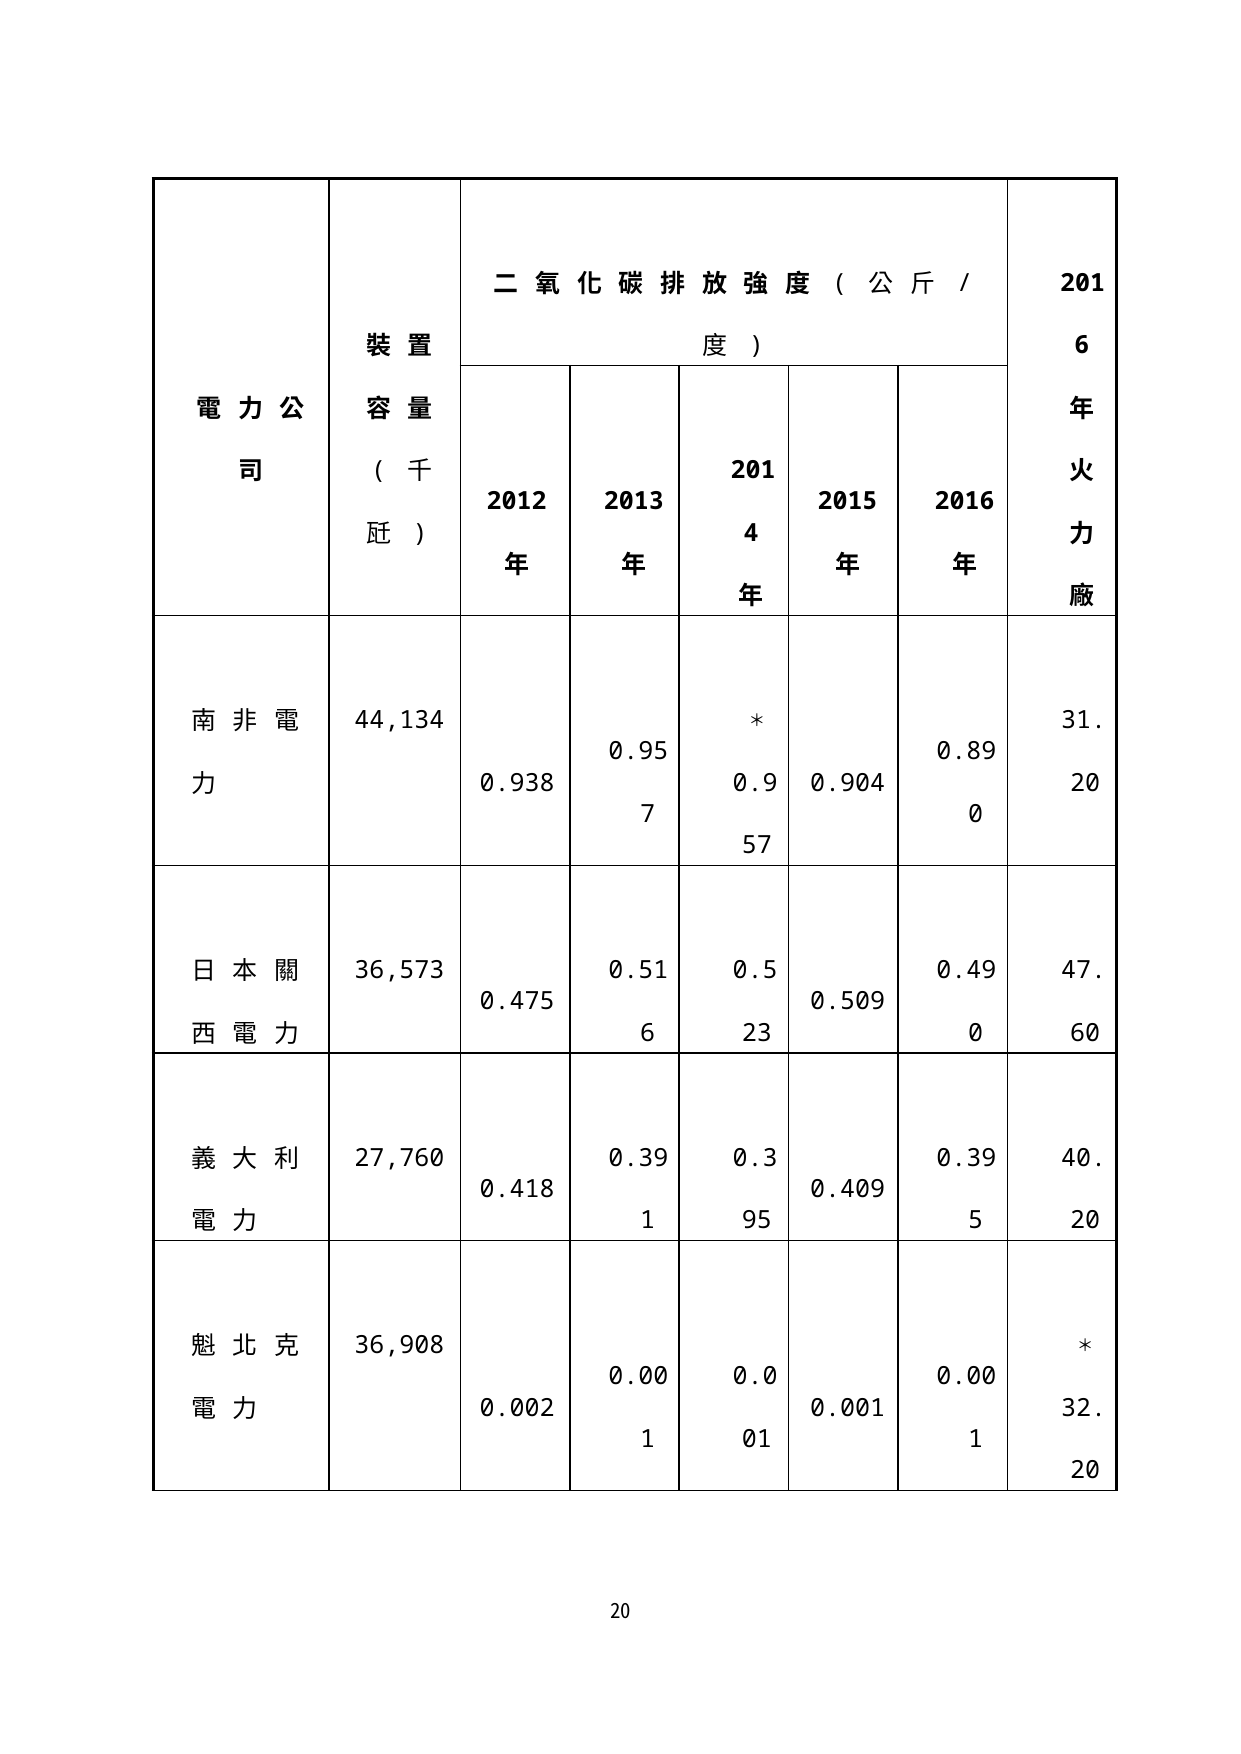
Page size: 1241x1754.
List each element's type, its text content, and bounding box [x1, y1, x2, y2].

table_cell 47.60 [1008, 866, 1115, 1052]
table_cell 36,908 [330, 1241, 460, 1490]
table_cell 0.516 [571, 866, 678, 1052]
table_cell 2016年 [899, 366, 1007, 615]
table_cell ＊0.957 [680, 616, 788, 865]
table_cell 0.395 [680, 1054, 788, 1240]
table_cell 0.001 [680, 1241, 788, 1490]
table_cell 2013年 [571, 366, 678, 615]
table_cell 44,134 [330, 616, 460, 865]
table_cell 0.418 [461, 1054, 569, 1240]
table_cell 南非電力 [155, 616, 328, 865]
table_cell 0.957 [571, 616, 678, 865]
table_header 二氧化碳排放強度(公斤/度) [461, 180, 1007, 365]
table_cell 0.001 [789, 1241, 897, 1490]
table_cell 2012年 [461, 366, 569, 615]
table_cell 0.001 [571, 1241, 678, 1490]
table_cell 27,760 [330, 1054, 460, 1240]
table_cell 40.20 [1008, 1054, 1115, 1240]
table_cell 0.002 [461, 1241, 569, 1490]
table_cell 36,573 [330, 866, 460, 1052]
table_header 2016年火力廠熱效率 (%) [1008, 180, 1115, 615]
table_cell 義大利電力 [155, 1054, 328, 1240]
table_cell 0.391 [571, 1054, 678, 1240]
table_cell 0.409 [789, 1054, 897, 1240]
table_cell 0.395 [899, 1054, 1007, 1240]
table_cell 2014年 [680, 366, 788, 615]
table_cell 0.904 [789, 616, 897, 865]
table_cell 0.475 [461, 866, 569, 1052]
table_cell 0.001 [899, 1241, 1007, 1490]
table_cell 31.20 [1008, 616, 1115, 865]
table_cell 魁北克電力 [155, 1241, 328, 1490]
table_header 裝置容量 (千瓩) [330, 180, 460, 615]
table_cell 0.509 [789, 866, 897, 1052]
table_cell 0.490 [899, 866, 1007, 1052]
table_cell 0.938 [461, 616, 569, 865]
table_cell ＊32.20 [1008, 1241, 1115, 1490]
table_cell 日本關西電力 [155, 866, 328, 1052]
table_header 電力公司 [155, 180, 328, 615]
table_cell 0.523 [680, 866, 788, 1052]
table_cell 2015年 [789, 366, 897, 615]
table_cell 0.890 [899, 616, 1007, 865]
